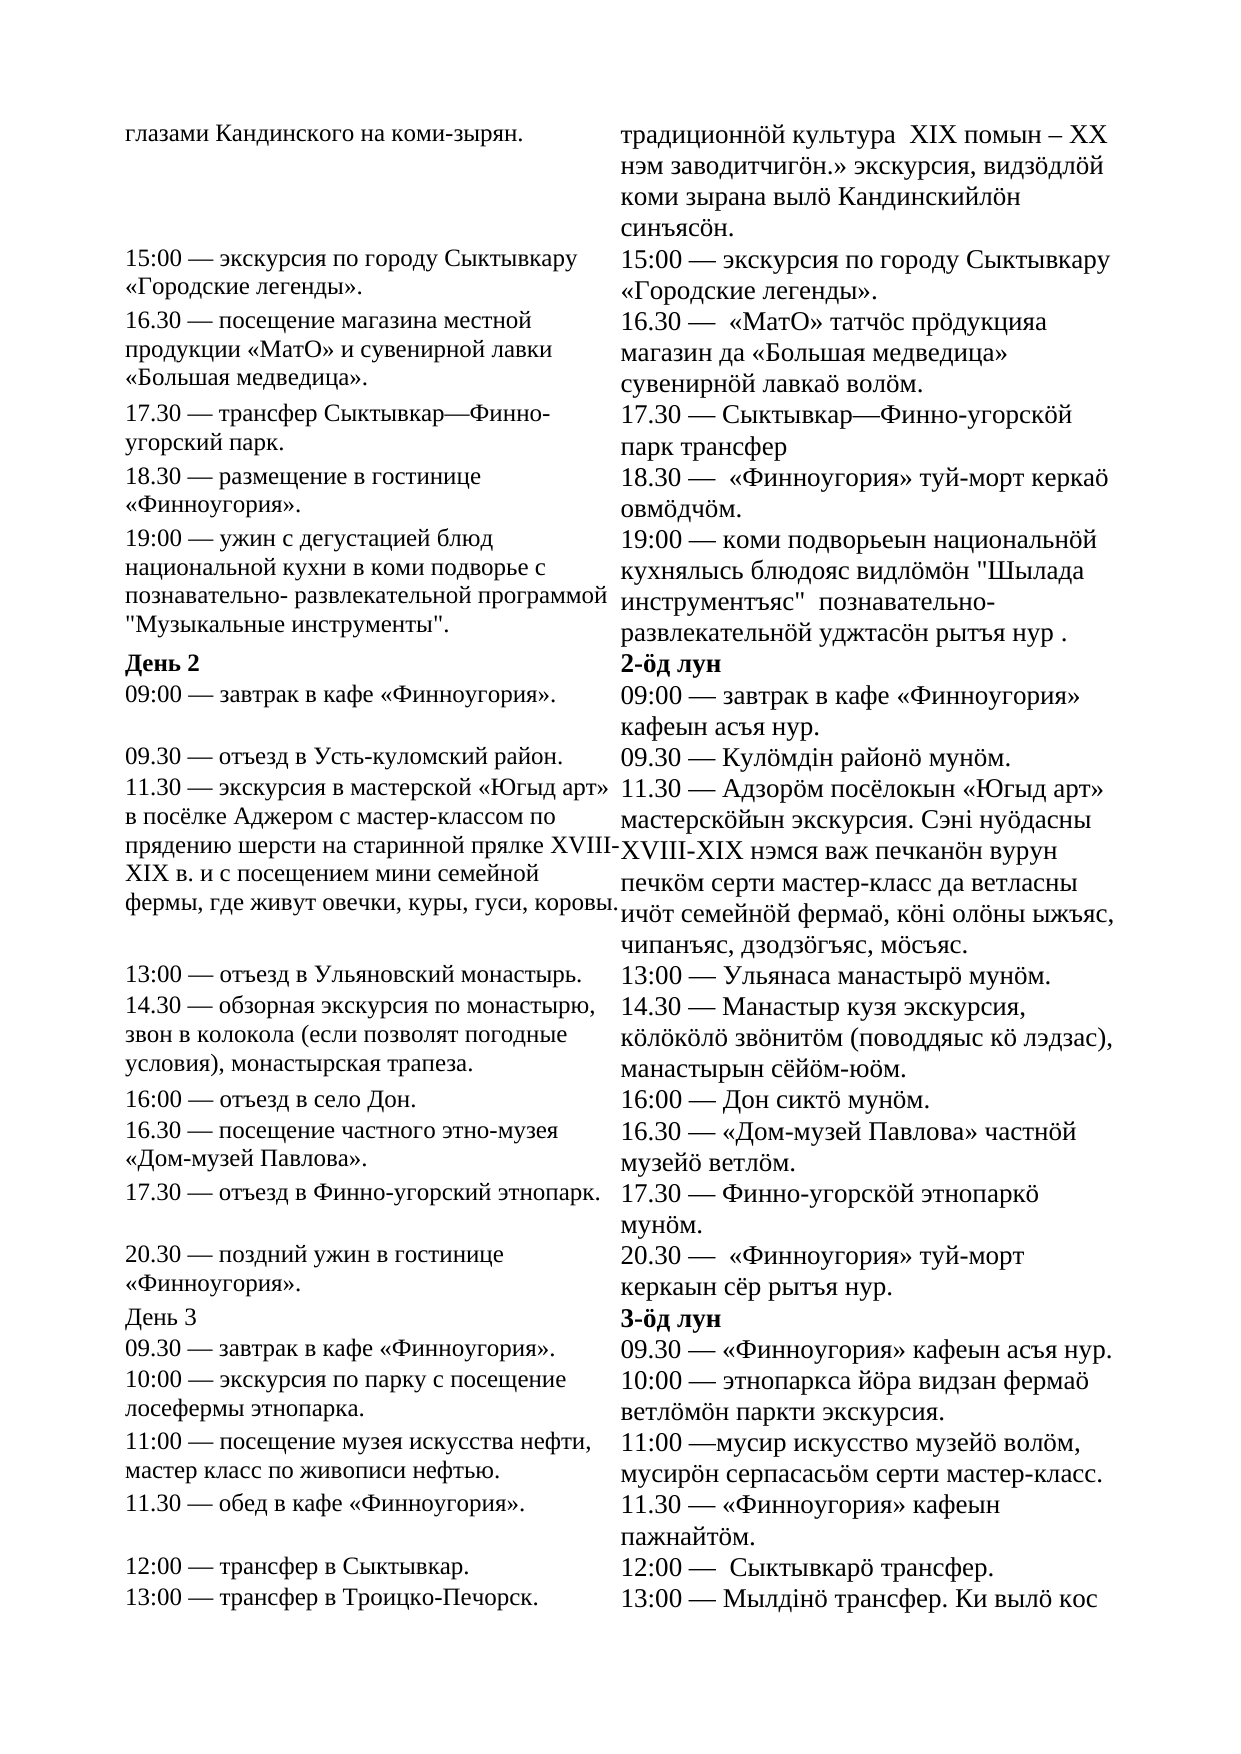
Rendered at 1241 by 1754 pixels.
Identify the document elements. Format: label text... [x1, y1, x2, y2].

table_cell 11.30 — «Финноугория» кафеын пажнайтӧм. [620, 1489, 1123, 1551]
table_cell 13:00 — трансфер в Троицко-Печорск. [125, 1582, 620, 1613]
table_cell 14.30 — Манастыр кузя экскурсия, кӧлӧкӧлӧ звӧнитӧм (поводдяыс кӧ лэдзас), манастырын сёйӧм-юӧм. [620, 990, 1123, 1084]
table_cell 10:00 — экскурсия по парку с посещение лосефермы этнопарка. [125, 1364, 620, 1426]
table_cell 17.30 — трансфер Сыктывкар—Финно-угорский парк. [125, 399, 620, 461]
table_cell 16.30 — посещение магазина местной продукции «МатО» и сувенирной лавки «Большая медведица». [125, 305, 620, 398]
table_cell 11:00 —мусир искусство музейӧ волӧм, мусирӧн серпасасьӧм серти мастер-класс. [620, 1426, 1123, 1488]
table_cell 19:00 — ужин с дегустацией блюд национальной кухни в коми подворье с познавательно- развлекательной программой "Музыкальные инструменты". [125, 523, 620, 648]
table_cell глазами Кандинского на коми-зырян. [125, 118, 620, 243]
table_cell 17.30 — Финно-угорскӧй этнопаркӧ мунӧм. [620, 1177, 1123, 1239]
table_cell 11:00 — посещение музея искусства нефти, мастер класс по живописи нефтью. [125, 1426, 620, 1488]
table_cell 16:00 — отъезд в село Дон. [125, 1084, 620, 1115]
table_cell 17.30 — отъезд в Финно-угорский этнопарк. [125, 1177, 620, 1239]
table_cell 09.30 — Кулӧмдін районӧ мунӧм. [620, 741, 1123, 772]
table_cell 13:00 — отъезд в Ульяновский монастырь. [125, 959, 620, 990]
table_cell 15:00 — экскурсия по городу Сыктывкару «Городские легенды». [125, 243, 620, 305]
table_cell 16.30 — «МатО» татчӧс прӧдукцияа магазин да «Большая медведица» сувенирнӧй лавкаӧ волӧм. [620, 305, 1123, 398]
table_cell 14.30 — обзорная экскурсия по монастырю, звон в колокола (если позволят погодные условия), монастырская трапеза. [125, 990, 620, 1084]
table_cell 09.30 — отъезд в Усть-куломский район. [125, 741, 620, 772]
table_cell 11.30 — экскурсия в мастерской «Югыд арт» в посёлке Аджером с мастер-классом по прядению шерсти на старинной прялке XVIII-XIX в. и с посещением мини семейной фермы, где живут овечки, куры, гуси, коровы. [125, 772, 620, 959]
table_cell 12:00 — трансфер в Сыктывкар. [125, 1551, 620, 1582]
table_cell 12:00 — Сыктывкарӧ трансфер. [620, 1551, 1123, 1582]
table_cell 16.30 — «Дом-музей Павлова» частнӧй музейӧ ветлӧм. [620, 1115, 1123, 1177]
table_cell 2-ӧд лун [620, 648, 1123, 679]
table_cell 17.30 — Сыктывкар—Финно-угорскӧй парк трансфер [620, 399, 1123, 461]
table_cell 20.30 — поздний ужин в гостинице «Финноугория». [125, 1239, 620, 1302]
table_cell 15:00 — экскурсия по городу Сыктывкару «Городские легенды». [620, 243, 1123, 305]
table_cell 16:00 — Дон сиктӧ мунӧм. [620, 1084, 1123, 1115]
table_cell 18.30 — «Финноугория» туй-морт керкаӧ овмӧдчӧм. [620, 461, 1123, 523]
table_cell традиционнӧй культура XIX помын – ХХ нэм заводитчигӧн.» экскурсия, видзӧдлӧй коми зырана вылӧ Кандинскийлӧн синъясӧн. [620, 118, 1123, 243]
table_cell 09:00 — завтрак в кафе «Финноугория». [125, 679, 620, 741]
table_cell 16.30 — посещение частного этно-музея «Дом-музей Павлова». [125, 1115, 620, 1177]
table_cell 11.30 — Адзорӧм посёлокын «Югыд арт» мастерскӧйын экскурсия. Сэні нуӧдасны XVIII-XIX нэмся важ печканӧн вурун печкӧм серти мастер-класс да ветласны ичӧт семейнӧй фермаӧ, кӧні олӧны ыжъяс, чипанъяс, дзодзӧгъяс, мӧсъяс. [620, 772, 1123, 959]
table_cell 20.30 — «Финноугория» туй-морт керкаын сёр рытъя нур. [620, 1239, 1123, 1302]
table_cell 09.30 — «Финноугория» кафеын асъя нур. [620, 1333, 1123, 1364]
table_cell День 3 [125, 1302, 620, 1333]
table_cell 11.30 — обед в кафе «Финноугория». [125, 1489, 620, 1551]
table_cell 3-ӧд лун [620, 1302, 1123, 1333]
table_cell 10:00 — этнопаркса йӧра видзан фермаӧ ветлӧмӧн паркти экскурсия. [620, 1364, 1123, 1426]
table_cell 09:00 — завтрак в кафе «Финноугория» кафеын асъя нур. [620, 679, 1123, 741]
table_cell 09.30 — завтрак в кафе «Финноугория». [125, 1333, 620, 1364]
table_cell 13:00 — Ульянаса манастырӧ мунӧм. [620, 959, 1123, 990]
table_cell 18.30 — размещение в гостинице «Финноугория». [125, 461, 620, 523]
table_cell 13:00 — Мылдінӧ трансфер. Ки вылӧ кос [620, 1582, 1123, 1613]
table_cell 19:00 — коми подворьеын национальнӧй кухнялысь блюдояс видлӧмӧн "Шылада инструментъяс" познавательно- развлекательнӧй уджтасӧн рытъя нур . [620, 523, 1123, 648]
table_cell День 2 [125, 648, 620, 679]
